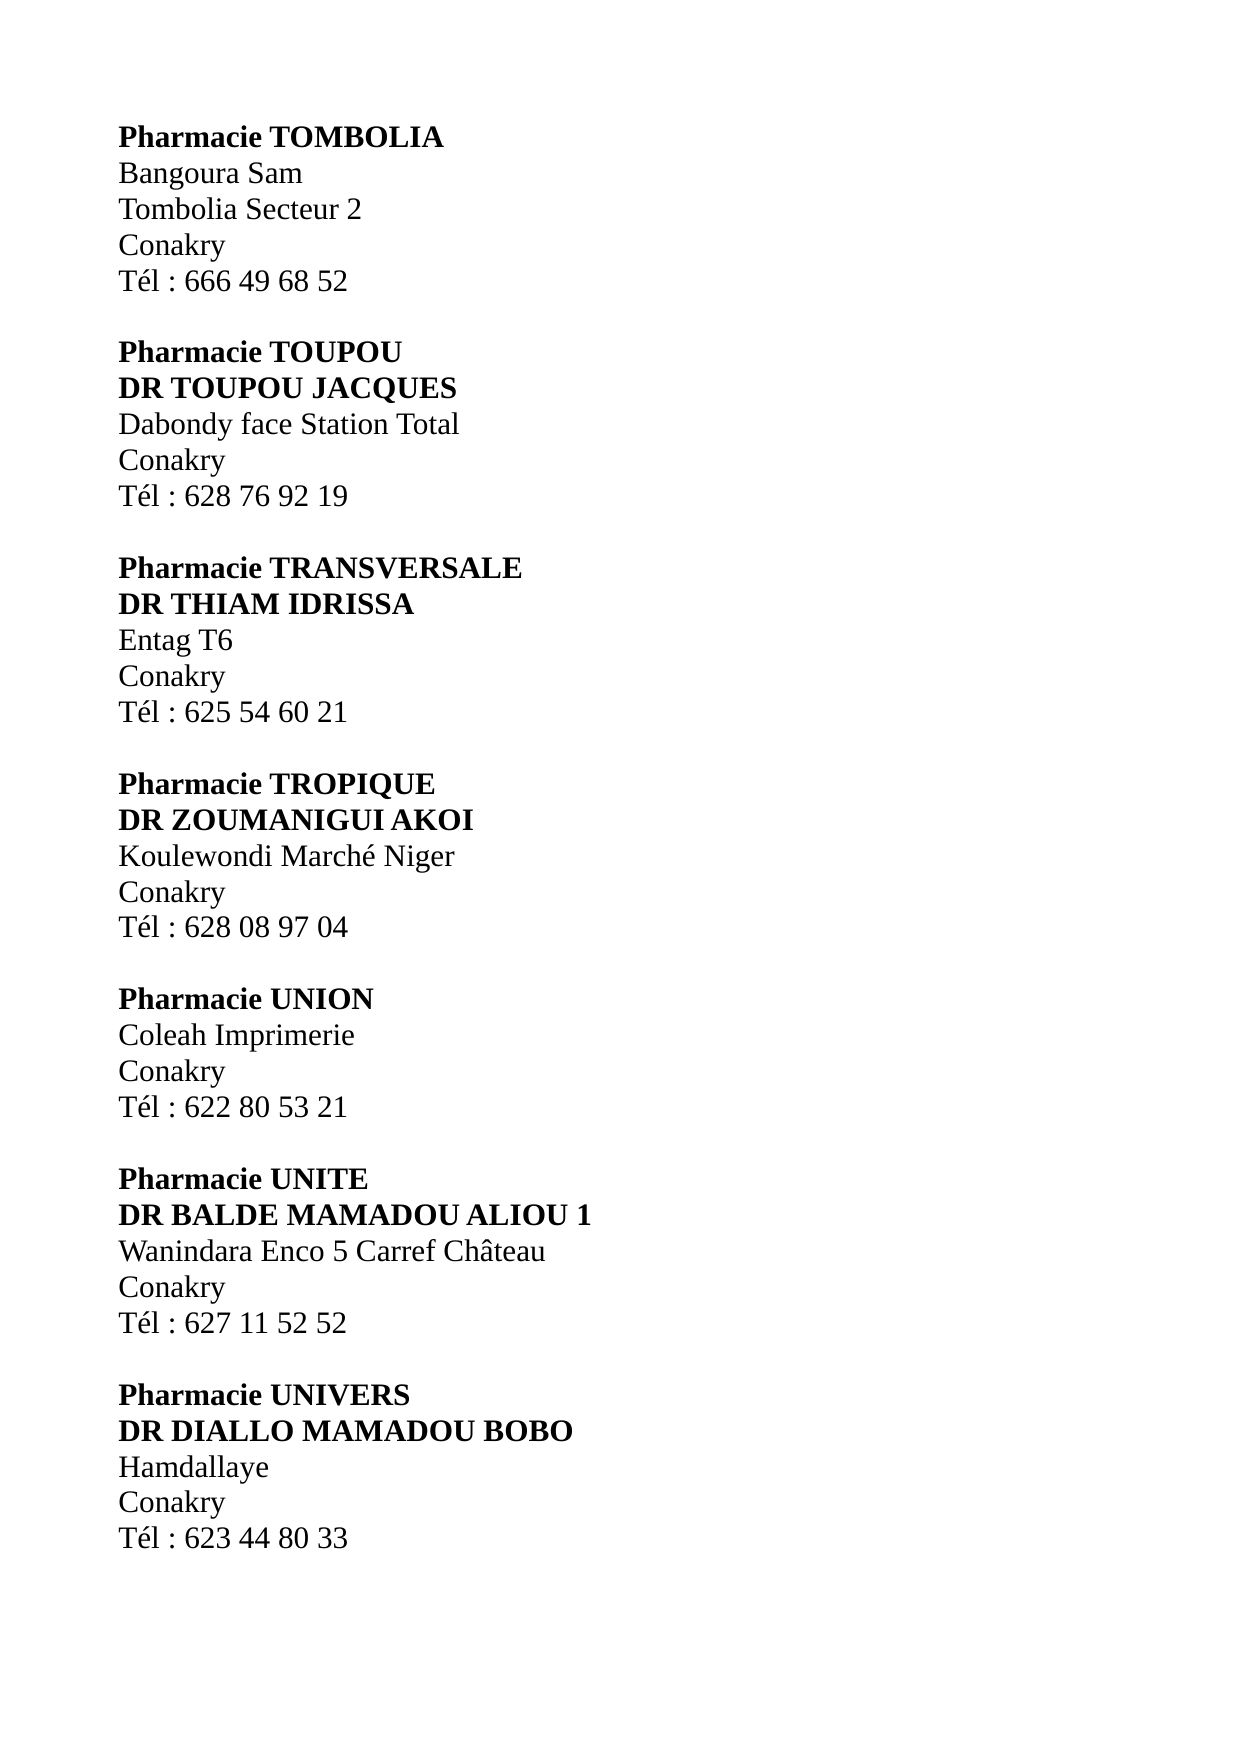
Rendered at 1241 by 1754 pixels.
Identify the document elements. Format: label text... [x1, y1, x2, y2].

text Entag T6 [118, 621, 1122, 657]
text Tél : 666 49 68 52 [118, 262, 1122, 298]
text Conakry [118, 873, 1122, 909]
text Pharmacie UNION [118, 981, 1122, 1017]
text Coleah Imprimerie [118, 1017, 1122, 1052]
text Bangoura Sam [118, 154, 1122, 190]
text DR TOUPOU JACQUES [118, 370, 1122, 406]
text DR DIALLO MAMADOU BOBO [118, 1412, 1122, 1448]
text Pharmacie TROPIQUE [118, 765, 1122, 801]
text Conakry [118, 226, 1122, 262]
text Tél : 625 54 60 21 [118, 693, 1122, 729]
text Pharmacie TOUPOU [118, 334, 1122, 370]
text Pharmacie UNITE [118, 1160, 1122, 1196]
text Conakry [118, 657, 1122, 693]
text Dabondy face Station Total [118, 406, 1122, 442]
text Conakry [118, 442, 1122, 477]
text Tél : 627 11 52 52 [118, 1304, 1122, 1340]
text DR ZOUMANIGUI AKOI [118, 801, 1122, 837]
text Conakry [118, 1268, 1122, 1304]
text Pharmacie TRANSVERSALE [118, 549, 1122, 585]
text Koulewondi Marché Niger [118, 837, 1122, 873]
text Tombolia Secteur 2 [118, 190, 1122, 226]
text Conakry [118, 1484, 1122, 1520]
text Hamdallaye [118, 1448, 1122, 1484]
text Tél : 623 44 80 33 [118, 1520, 1122, 1556]
text Tél : 628 08 97 04 [118, 909, 1122, 945]
text Pharmacie UNIVERS [118, 1376, 1122, 1412]
text Tél : 628 76 92 19 [118, 477, 1122, 513]
text Wanindara Enco 5 Carref Château [118, 1232, 1122, 1268]
text Conakry [118, 1052, 1122, 1088]
text Tél : 622 80 53 21 [118, 1088, 1122, 1124]
text Pharmacie TOMBOLIA [118, 118, 1122, 154]
text DR BALDE MAMADOU ALIOU 1 [118, 1196, 1122, 1232]
text DR THIAM IDRISSA [118, 585, 1122, 621]
